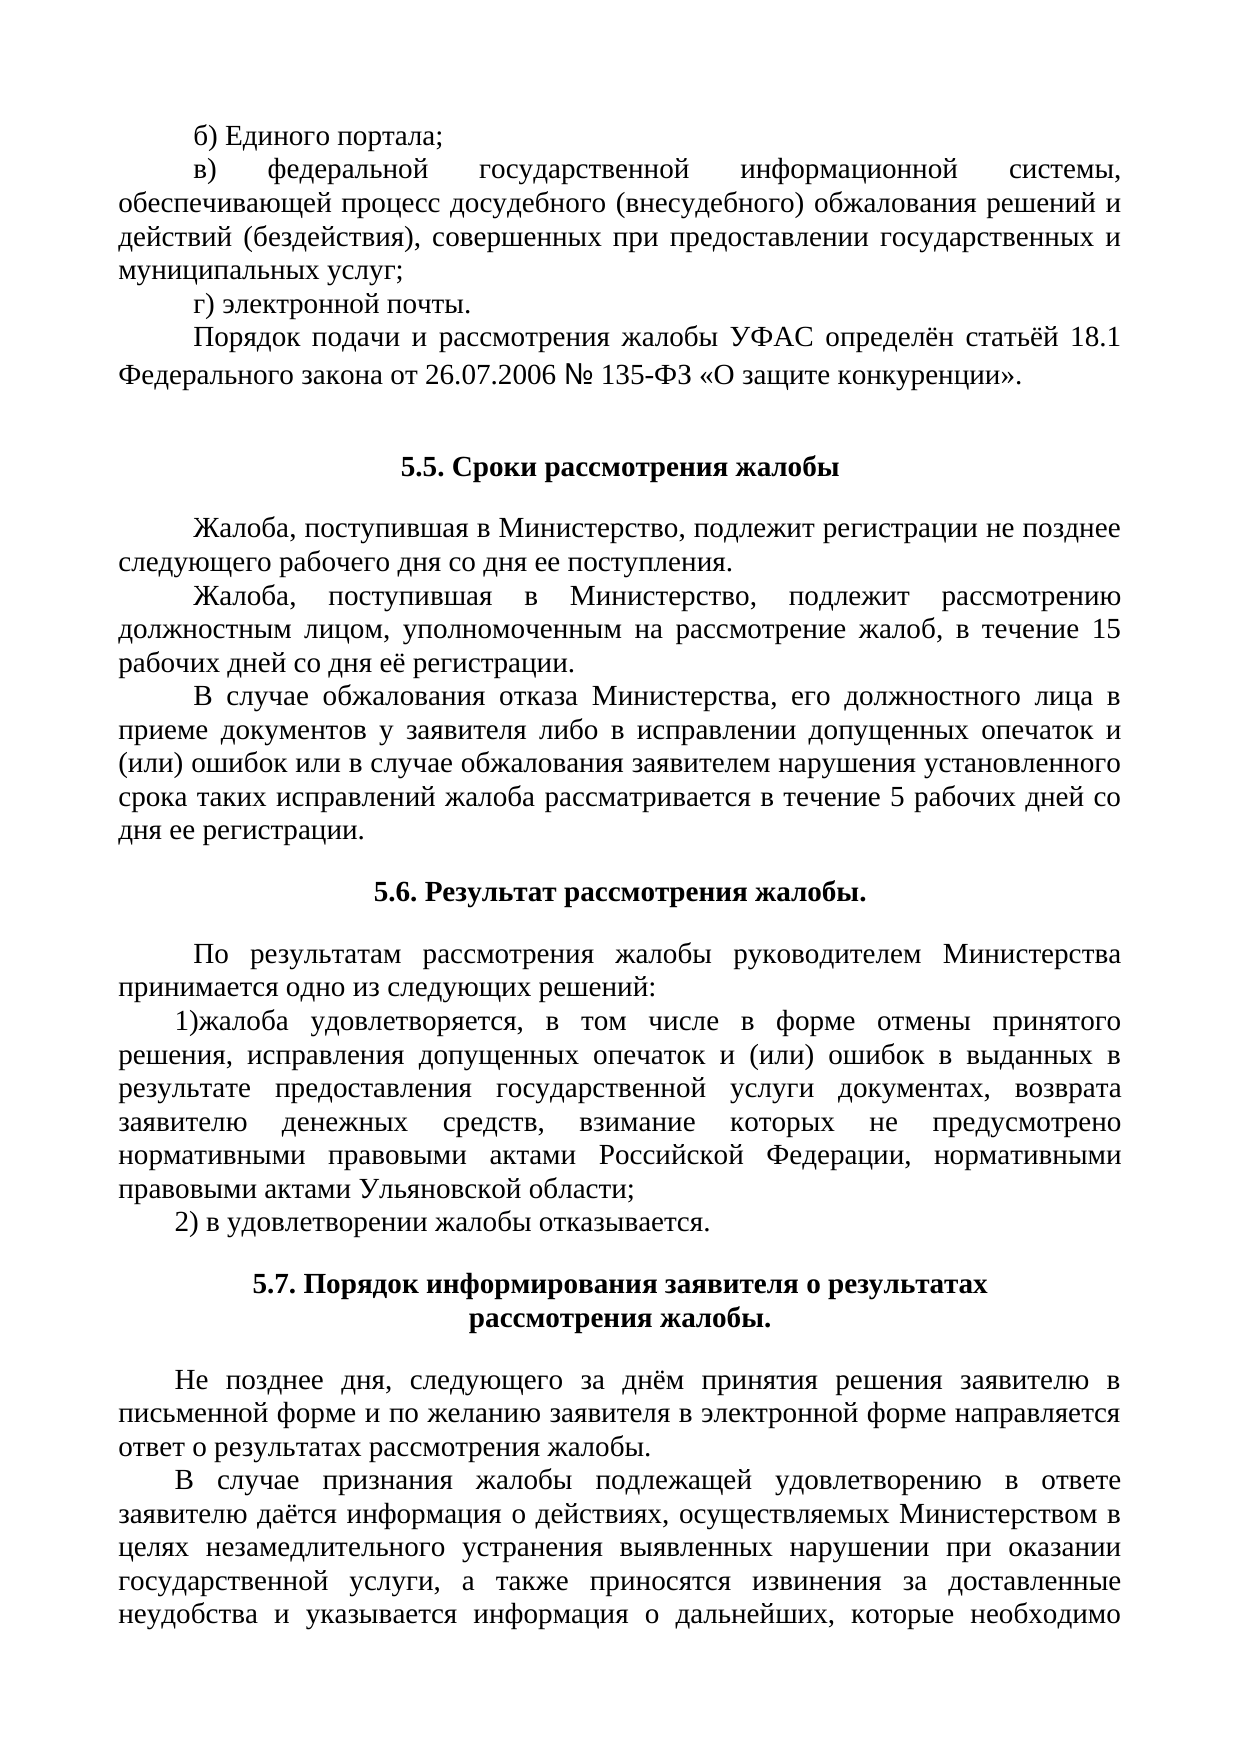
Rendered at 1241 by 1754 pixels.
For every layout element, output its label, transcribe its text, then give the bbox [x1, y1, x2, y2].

text Порядок подачи и рассмотрения жалобы УФАС определён статьёй 18.1 Федерального закона от 26.07.2006 № 135-ФЗ «О защите конкуренции». [118, 319, 1122, 393]
text Жалоба, поступившая в Министерство, подлежит регистрации не позднее следующего рабочего дня со дня ее поступления. [118, 510, 1122, 577]
text г) электронной почты. [118, 286, 1122, 319]
text 5.7. Порядок информирования заявителя о результатах [118, 1266, 1122, 1300]
text Жалоба, поступившая в Министерство, подлежит рассмотрению должностным лицом, уполномоченным на рассмотрение жалоб, в течение 15 рабочих дней со дня её регистрации. [118, 578, 1122, 678]
text 5.6. Результат рассмотрения жалобы. [118, 874, 1122, 908]
text 5.5. Сроки рассмотрения жалобы [118, 449, 1122, 482]
text По результатам рассмотрения жалобы руководителем Министерства принимается одно из следующих решений: [118, 936, 1122, 1003]
text В случае признания жалобы подлежащей удовлетворению в ответе заявителю даётся информация о действиях, осуществляемых Министерством в целях незамедлительного устранения выявленных нарушении при оказании государственной услуги, а также приносятся извинения за доставленные неудобства и указывается информация о дальнейших, которые необходимо [118, 1462, 1122, 1630]
text б) Единого портала; [118, 118, 1122, 152]
text 1)жалоба удовлетворяется, в том числе в форме отмены принятого решения, исправления допущенных опечаток и (или) ошибок в выданных в результате предоставления государственной услуги документах, возврата заявителю денежных средств, взимание которых не предусмотрено нормативными правовыми актами Российской Федерации, нормативными правовыми актами Ульяновской области; [118, 1003, 1122, 1204]
text 2) в удовлетворении жалобы отказывается. [118, 1204, 1122, 1238]
text Не позднее дня, следующего за днём принятия решения заявителю в письменной форме и по желанию заявителя в электронной форме направляется ответ о результатах рассмотрения жалобы. [118, 1362, 1122, 1462]
text В случае обжалования отказа Министерства, его должностного лица в приеме документов у заявителя либо в исправлении допущенных опечаток и (или) ошибок или в случае обжалования заявителем нарушения установленного срока таких исправлений жалоба рассматривается в течение 5 рабочих дней со дня ее регистрации. [118, 678, 1122, 846]
text в) федеральной государственной информационной системы, обеспечивающей процесс досудебного (внесудебного) обжалования решений и действий (бездействия), совершенных при предоставлении государственных и муниципальных услуг; [118, 152, 1122, 286]
text рассмотрения жалобы. [118, 1300, 1122, 1333]
